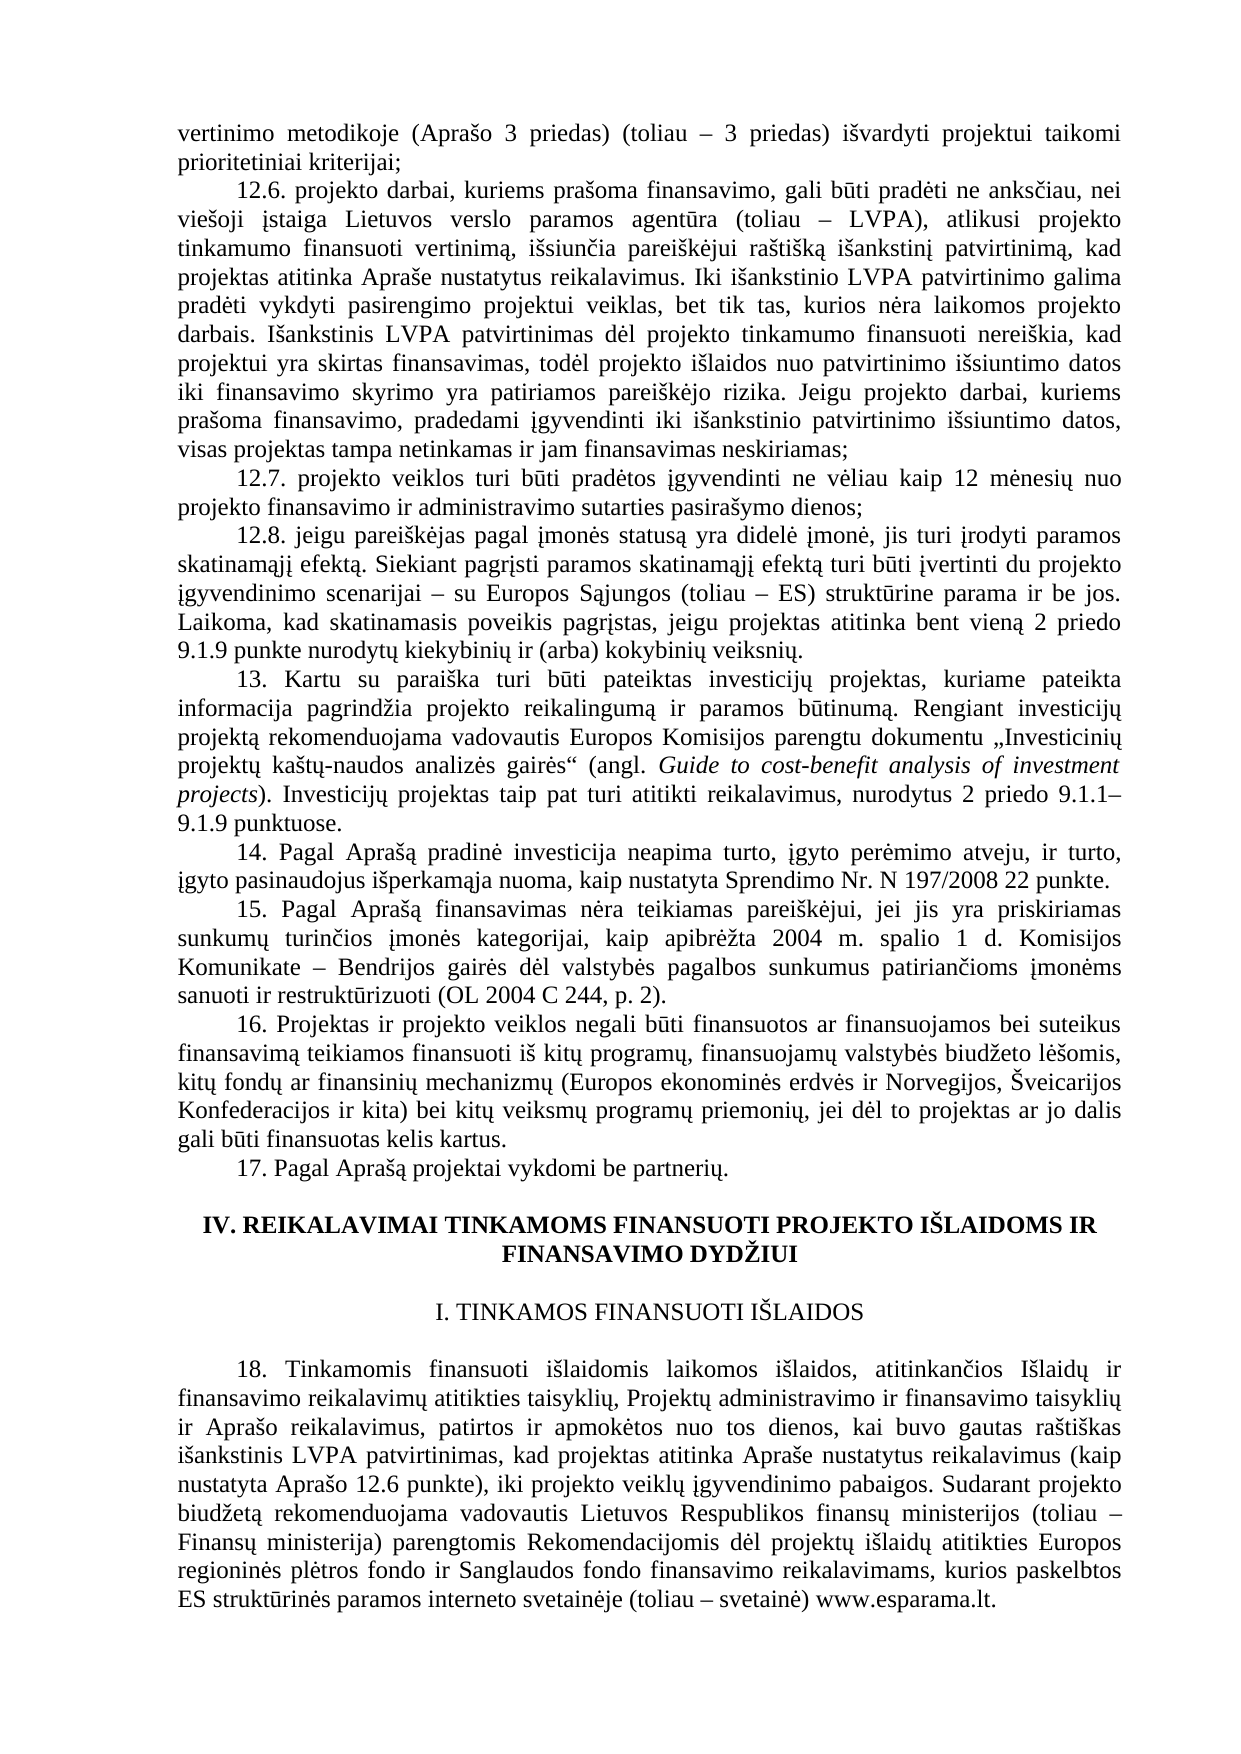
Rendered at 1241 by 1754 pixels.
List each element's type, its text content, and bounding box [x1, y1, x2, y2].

text I. TINKAMOS FINANSUOTI IŠLAIDOS [177, 1297, 1122, 1326]
text 14. Pagal Aprašą pradinė investicija neapima turto, įgyto perėmimo atveju, ir turto, įgyto pasinaudojus išperkamąja nuoma, kaip nustatyta Sprendimo Nr. N 197/2008 22 punkte. [177, 837, 1122, 894]
text 16. Projektas ir projekto veiklos negali būti finansuotos ar finansuojamos bei suteikus finansavimą teikiamos finansuoti iš kitų programų, finansuojamų valstybės biudžeto lėšomis, kitų fondų ar finansinių mechanizmų (Europos ekonominės erdvės ir Norvegijos, Šveicarijos Konfederacijos ir kita) bei kitų veiksmų programų priemonių, jei dėl to projektas ar jo dalis gali būti finansuotas kelis kartus. [177, 1009, 1122, 1153]
text 12.7. projekto veiklos turi būti pradėtos įgyvendinti ne vėliau kaip 12 mėnesių nuo projekto finansavimo ir administravimo sutarties pasirašymo dienos; [177, 463, 1122, 521]
text 15. Pagal Aprašą finansavimas nėra teikiamas pareiškėjui, jei jis yra priskiriamas sunkumų turinčios įmonės kategorijai, kaip apibrėžta 2004 m. spalio 1 d. Komisijos Komunikate – Bendrijos gairės dėl valstybės pagalbos sunkumus patiriančioms įmonėms sanuoti ir restruktūrizuoti (OL 2004 C 244, p. 2). [177, 894, 1122, 1009]
text 18. Tinkamomis finansuoti išlaidomis laikomos išlaidos, atitinkančios Išlaidų ir finansavimo reikalavimų atitikties taisyklių, Projektų administravimo ir finansavimo taisyklių ir Aprašo reikalavimus, patirtos ir apmokėtos nuo tos dienos, kai buvo gautas raštiškas išankstinis LVPA patvirtinimas, kad projektas atitinka Apraše nustatytus reikalavimus (kaip nustatyta Aprašo 12.6 punkte), iki projekto veiklų įgyvendinimo pabaigos. Sudarant projekto biudžetą rekomenduojama vadovautis Lietuvos Respublikos finansų ministerijos (toliau – Finansų ministerija) parengtomis Rekomendacijomis dėl projektų išlaidų atitikties Europos regioninės plėtros fondo ir Sanglaudos fondo finansavimo reikalavimams, kurios paskelbtos ES struktūrinės paramos interneto svetainėje (toliau – svetainė) www.esparama.lt. [177, 1354, 1122, 1613]
text vertinimo metodikoje (Aprašo 3 priedas) (toliau – 3 priedas) išvardyti projektui taikomi prioritetiniai kriterijai; [177, 118, 1122, 176]
text 13. Kartu su paraiška turi būti pateiktas investicijų projektas, kuriame pateikta informacija pagrindžia projekto reikalingumą ir paramos būtinumą. Rengiant investicijų projektą rekomenduojama vadovautis Europos Komisijos parengtu dokumentu „Investicinių projektų kaštų-naudos analizės gairės“ (angl. Guide to cost-benefit analysis of investment projects). Investicijų projektas taip pat turi atitikti reikalavimus, nurodytus 2 priedo 9.1.1–9.1.9 punktuose. [177, 664, 1122, 837]
text 17. Pagal Aprašą projektai vykdomi be partnerių. [177, 1153, 1122, 1182]
text 12.8. jeigu pareiškėjas pagal įmonės statusą yra didelė įmonė, jis turi įrodyti paramos skatinamąjį efektą. Siekiant pagrįsti paramos skatinamąjį efektą turi būti įvertinti du projekto įgyvendinimo scenarijai – su Europos Sąjungos (toliau – ES) struktūrine parama ir be jos. Laikoma, kad skatinamasis poveikis pagrįstas, jeigu projektas atitinka bent vieną 2 priedo 9.1.9 punkte nurodytų kiekybinių ir (arba) kokybinių veiksnių. [177, 521, 1122, 664]
text 12.6. projekto darbai, kuriems prašoma finansavimo, gali būti pradėti ne anksčiau, nei viešoji įstaiga Lietuvos verslo paramos agentūra (toliau – LVPA), atlikusi projekto tinkamumo finansuoti vertinimą, išsiunčia pareiškėjui raštišką išankstinį patvirtinimą, kad projektas atitinka Apraše nustatytus reikalavimus. Iki išankstinio LVPA patvirtinimo galima pradėti vykdyti pasirengimo projektui veiklas, bet tik tas, kurios nėra laikomos projekto darbais. Išankstinis LVPA patvirtinimas dėl projekto tinkamumo finansuoti nereiškia, kad projektui yra skirtas finansavimas, todėl projekto išlaidos nuo patvirtinimo išsiuntimo datos iki finansavimo skyrimo yra patiriamos pareiškėjo rizika. Jeigu projekto darbai, kuriems prašoma finansavimo, pradedami įgyvendinti iki išankstinio patvirtinimo išsiuntimo datos, visas projektas tampa netinkamas ir jam finansavimas neskiriamas; [177, 176, 1122, 463]
text IV. REIKALAVIMAI TINKAMOMS FINANSUOTI PROJEKTO IŠLAIDOMS IR FINANSAVIMO DYDŽIUI [177, 1211, 1122, 1268]
